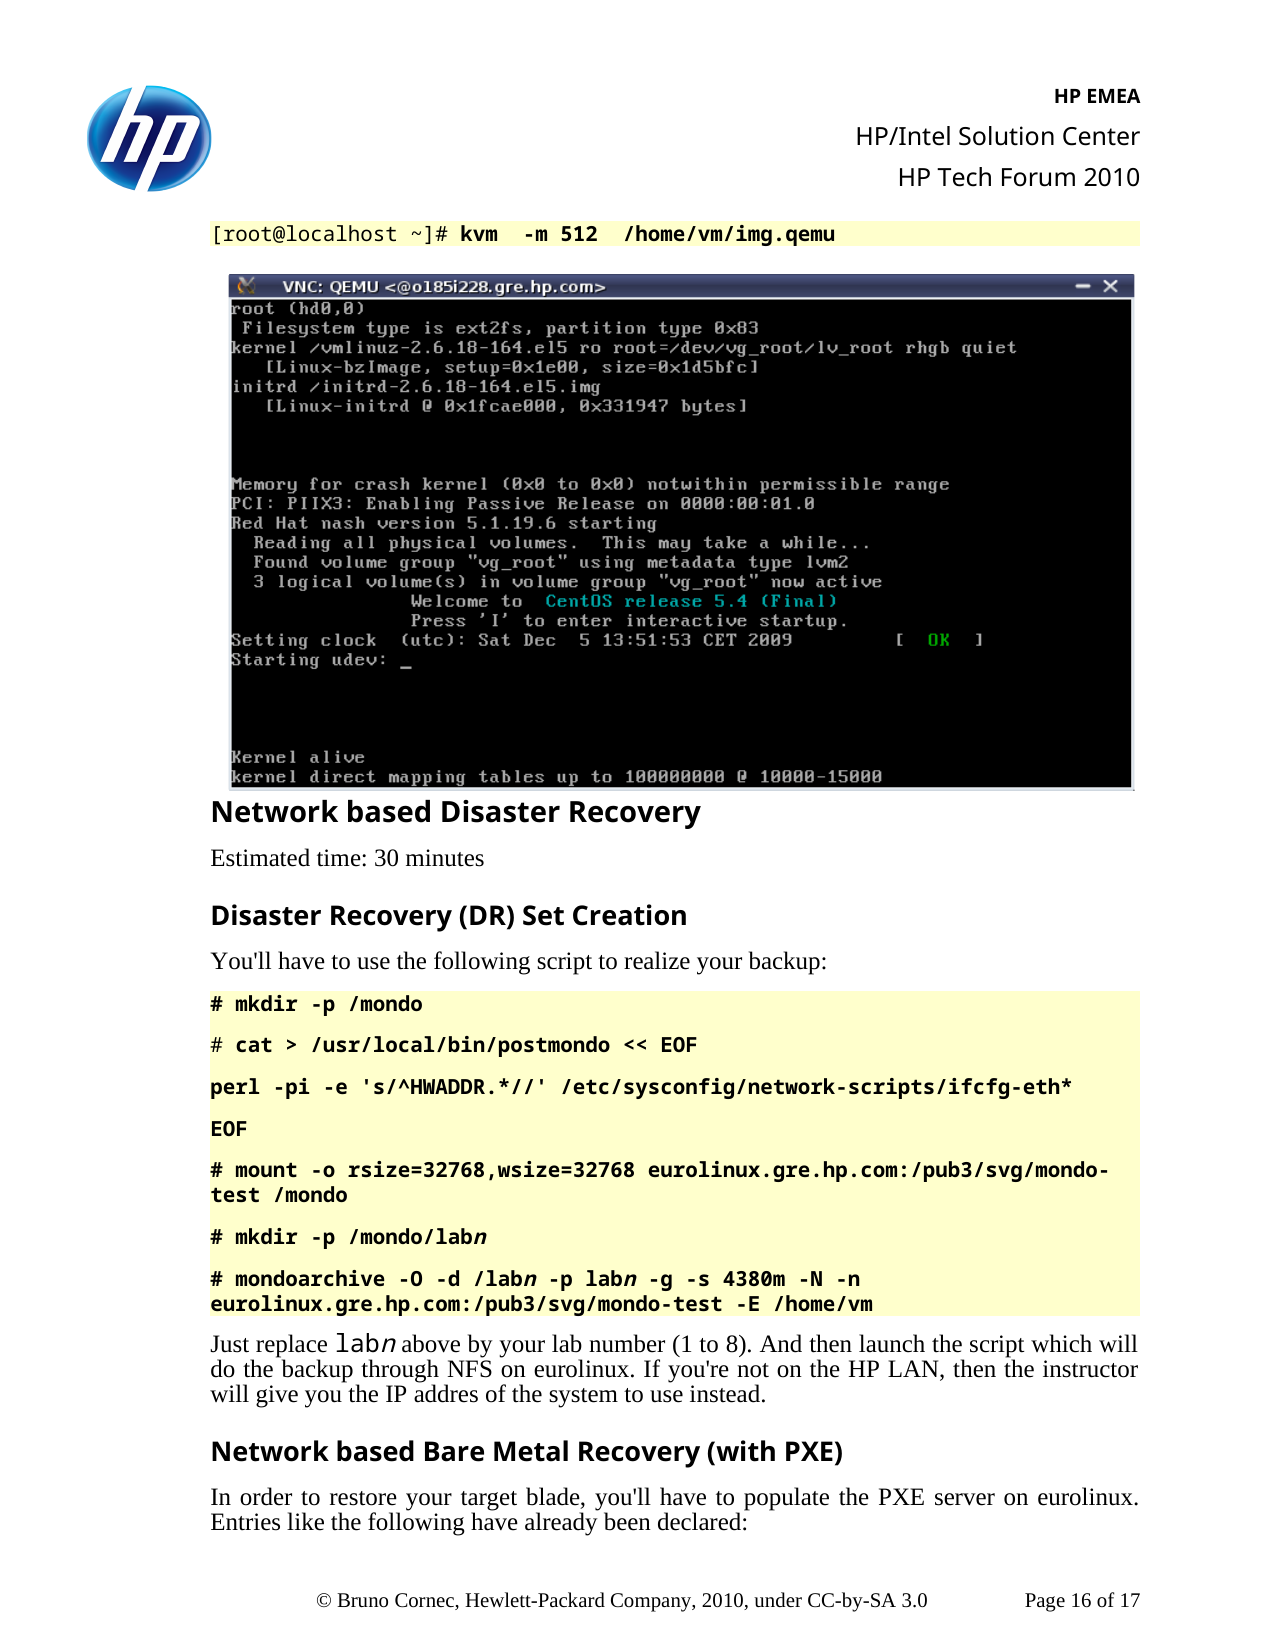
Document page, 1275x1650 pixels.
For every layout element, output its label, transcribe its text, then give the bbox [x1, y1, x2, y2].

text You'll have to use the following script to realize your backup: [210, 949, 1140, 974]
text # cat > /usr/local/bin/postmondo << EOF [210, 1033, 1140, 1058]
text Just replace labn above by your lab number (1 to 8). And then launch the script which will do the backup through NFS on eurolinux. If you're not on the HP LAN, then the instructor will give you the IP addres of the system to use instead. [210, 1333, 1140, 1408]
text [root@localhost ~]# kvm -m 512 /home/vm/img.qemu [210, 221, 1140, 246]
text # mondoarchive -O -d /labn -p labn -g -s 4380m -N -n eurolinux.gre.hp.com:/pub3/svg/mondo-test -E /home/vm [210, 1266, 1140, 1316]
text # mkdir -p /mondo [210, 991, 1140, 1016]
picture [228, 274, 1135, 791]
picture [86, 85, 212, 192]
text Network based Bare Metal Recovery (with PXE) [210, 1433, 1119, 1469]
text # mount -o rsize=32768,wsize=32768 eurolinux.gre.hp.com:/pub3/svg/mondo-test /mondo [210, 1158, 1140, 1208]
text perl -pi -e 's/^HWADDR.*//' /etc/sysconfig/network-scripts/ifcfg-eth* [210, 1074, 1140, 1099]
text Network based Disaster Recovery [210, 271, 1119, 831]
text Disaster Recovery (DR) Set Creation [210, 897, 1119, 933]
text # mkdir -p /mondo/labn [210, 1224, 1140, 1249]
text Estimated time: 30 minutes [210, 847, 1140, 872]
text In order to restore your target blade, you'll have to populate the PXE server on eurolinux. Entries like the following have already been declared: [210, 1485, 1140, 1535]
text EOF [210, 1116, 1140, 1141]
